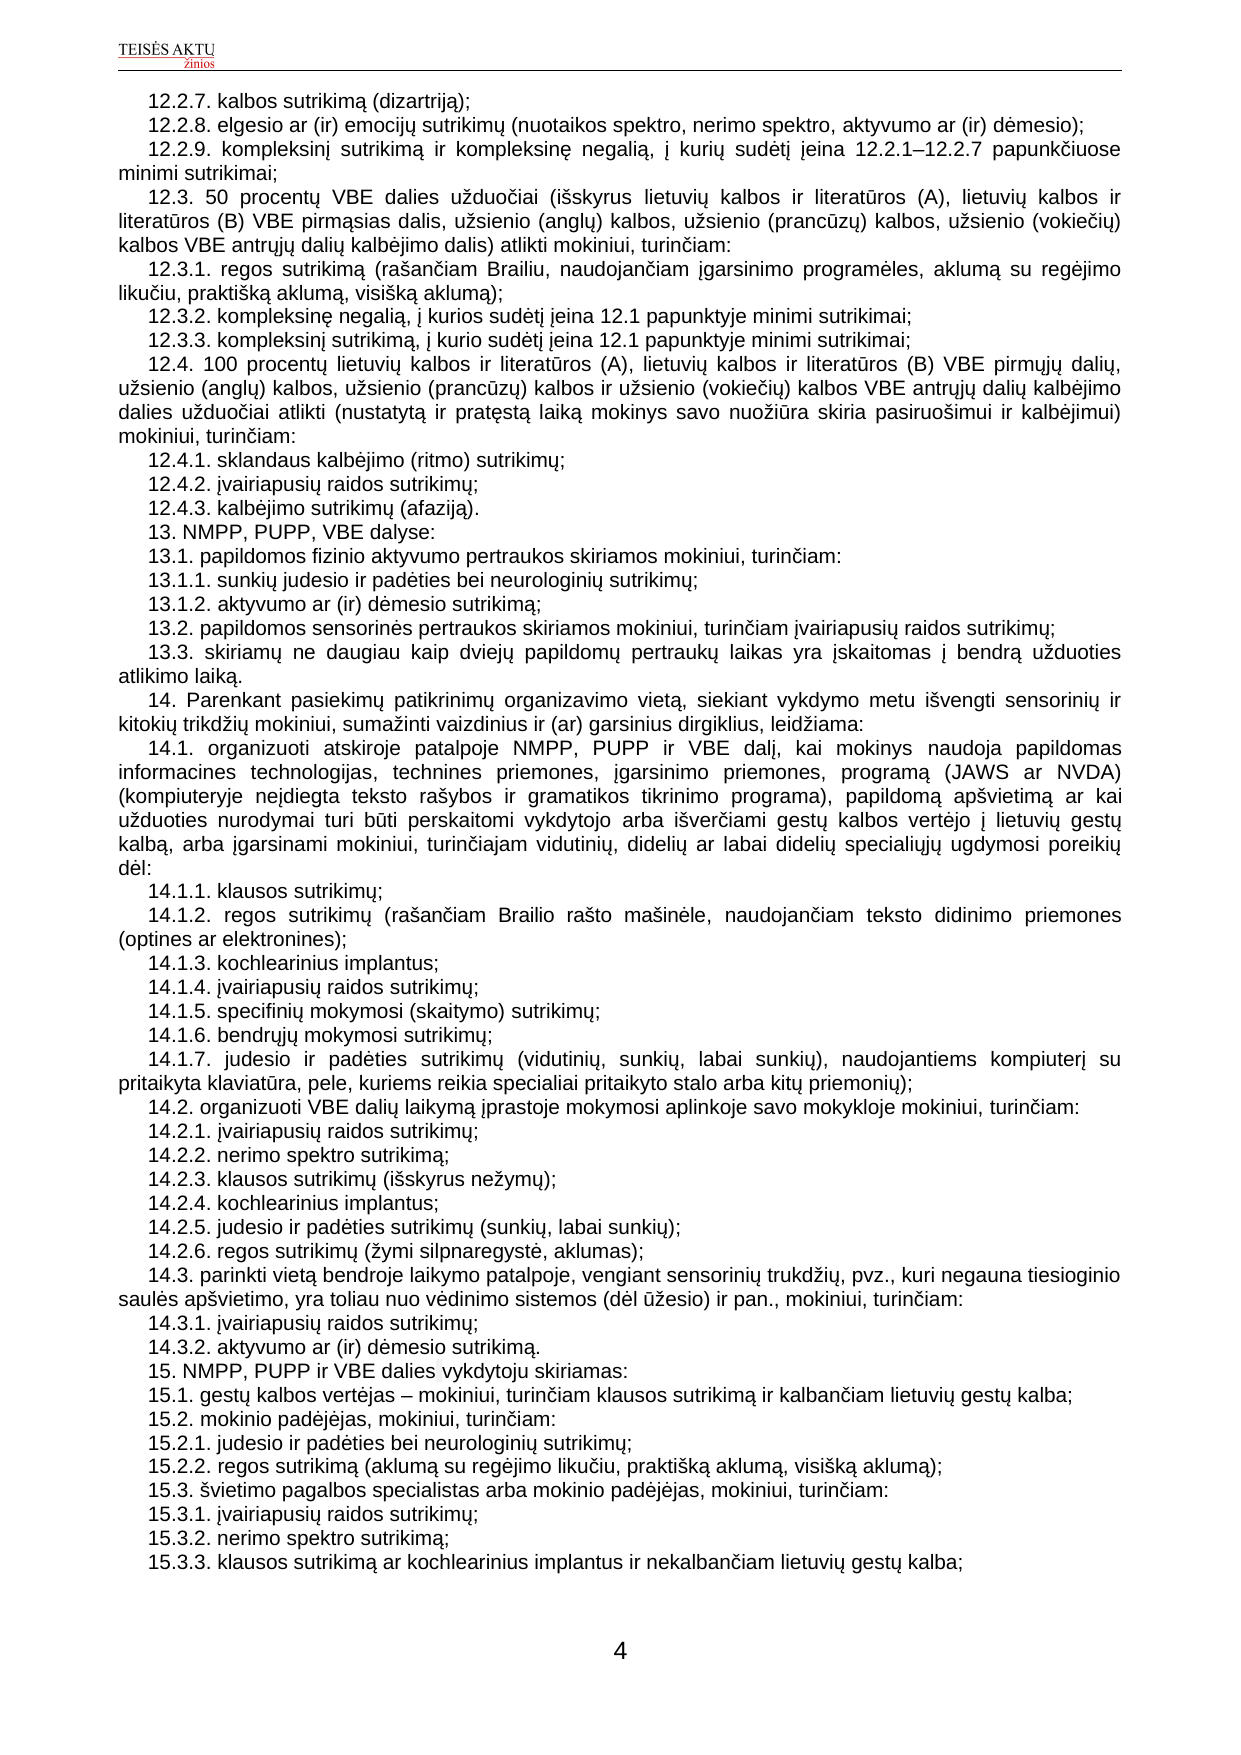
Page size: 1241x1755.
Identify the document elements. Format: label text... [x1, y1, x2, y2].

text 15.2. mokinio padėjėjas, mokiniui, turinčiam: [118, 1406, 1122, 1430]
text 14.1.3. kochlearinius implantus; [118, 951, 1122, 975]
text 15.3. švietimo pagalbos specialistas arba mokinio padėjėjas, mokiniui, turinčiam: [118, 1478, 1122, 1502]
text 14.2.1. įvairiapusių raidos sutrikimų; [118, 1119, 1122, 1143]
text 12.3.3. kompleksinį sutrikimą, į kurio sudėtį įeina 12.1 papunktyje minimi sutrikimai; [118, 328, 1122, 352]
text 13.1. papildomos fizinio aktyvumo pertraukos skiriamos mokiniui, turinčiam: [118, 544, 1122, 568]
text 12.3. 50 procentų VBE dalies užduočiai (išskyrus lietuvių kalbos ir literatūros (A), lietuvių kalbos ir literatūros (B) VBE pirmąsias dalis, užsienio (anglų) kalbos, užsienio (prancūzų) kalbos, užsienio (vokiečių) kalbos VBE antrųjų dalių kalbėjimo dalis) atlikti mokiniui, turinčiam: [118, 184, 1122, 256]
text 15.1. gestų kalbos vertėjas – mokiniui, turinčiam klausos sutrikimą ir kalbančiam lietuvių gestų kalba; [118, 1382, 1122, 1406]
text 14.2.6. regos sutrikimų (žymi silpnaregystė, aklumas); [118, 1239, 1122, 1263]
text 13.1.2. aktyvumo ar (ir) dėmesio sutrikimą; [118, 592, 1122, 616]
text 12.4.2. įvairiapusių raidos sutrikimų; [118, 472, 1122, 496]
text 13.3. skiriamų ne daugiau kaip dviejų papildomų pertraukų laikas yra įskaitomas į bendrą užduoties atlikimo laiką. [118, 640, 1122, 688]
text 12.3.1. regos sutrikimą (rašančiam Brailiu, naudojančiam įgarsinimo programėles, aklumą su regėjimo likučiu, praktišką aklumą, visišką aklumą); [118, 256, 1122, 304]
text 15. NMPP, PUPP ir VBE dalies vykdytoju skiriamas: [118, 1358, 1122, 1382]
text 14.1.1. klausos sutrikimų; [118, 879, 1122, 903]
text 12.2.7. kalbos sutrikimą (dizartriją); [118, 89, 1122, 113]
text 15.2.2. regos sutrikimą (aklumą su regėjimo likučiu, praktišką aklumą, visišką aklumą); [118, 1454, 1122, 1478]
text 12.4.1. sklandaus kalbėjimo (ritmo) sutrikimų; [118, 448, 1122, 472]
text 13.2. papildomos sensorinės pertraukos skiriamos mokiniui, turinčiam įvairiapusių raidos sutrikimų; [118, 616, 1122, 640]
text 12.4. 100 procentų lietuvių kalbos ir literatūros (A), lietuvių kalbos ir literatūros (B) VBE pirmųjų dalių, užsienio (anglų) kalbos, užsienio (prancūzų) kalbos ir užsienio (vokiečių) kalbos VBE antrųjų dalių kalbėjimo dalies užduočiai atlikti (nustatytą ir pratęstą laiką mokinys savo nuožiūra skiria pasiruošimui ir kalbėjimui) mokiniui, turinčiam: [118, 352, 1122, 448]
text 14.1.6. bendrųjų mokymosi sutrikimų; [118, 1023, 1122, 1047]
text 14.3.1. įvairiapusių raidos sutrikimų; [118, 1311, 1122, 1334]
text 14.1.2. regos sutrikimų (rašančiam Brailio rašto mašinėle, naudojančiam teksto didinimo priemones (optines ar elektronines); [118, 903, 1122, 951]
text 15.3.2. nerimo spektro sutrikimą; [118, 1526, 1122, 1550]
text 14.2.3. klausos sutrikimų (išskyrus nežymų); [118, 1167, 1122, 1191]
text 14.2.5. judesio ir padėties sutrikimų (sunkių, labai sunkių); [118, 1215, 1122, 1239]
text 14.2. organizuoti VBE dalių laikymą įprastoje mokymosi aplinkoje savo mokykloje mokiniui, turinčiam: [118, 1095, 1122, 1119]
text 14.1.7. judesio ir padėties sutrikimų (vidutinių, sunkių, labai sunkių), naudojantiems kompiuterį su pritaikyta klaviatūra, pele, kuriems reikia specialiai pritaikyto stalo arba kitų priemonių); [118, 1047, 1122, 1095]
text 15.2.1. judesio ir padėties bei neurologinių sutrikimų; [118, 1430, 1122, 1454]
text 14.1.5. specifinių mokymosi (skaitymo) sutrikimų; [118, 999, 1122, 1023]
text 12.4.3. kalbėjimo sutrikimų (afaziją). [118, 496, 1122, 520]
text 14.3.2. aktyvumo ar (ir) dėmesio sutrikimą. [118, 1334, 1122, 1358]
text 15.3.3. klausos sutrikimą ar kochlearinius implantus ir nekalbančiam lietuvių gestų kalba; [118, 1550, 1122, 1574]
text 14.3. parinkti vietą bendroje laikymo patalpoje, vengiant sensorinių trukdžių, pvz., kuri negauna tiesioginio saulės apšvietimo, yra toliau nuo vėdinimo sistemos (dėl ūžesio) ir pan., mokiniui, turinčiam: [118, 1263, 1122, 1311]
text 14.2.4. kochlearinius implantus; [118, 1191, 1122, 1215]
text 14.2.2. nerimo spektro sutrikimą; [118, 1143, 1122, 1167]
text 14.1.4. įvairiapusių raidos sutrikimų; [118, 975, 1122, 999]
text 12.2.9. kompleksinį sutrikimą ir kompleksinę negalią, į kurių sudėtį įeina 12.2.1–12.2.7 papunkčiuose minimi sutrikimai; [118, 137, 1122, 184]
text 15.3.1. įvairiapusių raidos sutrikimų; [118, 1502, 1122, 1526]
text 13. NMPP, PUPP, VBE dalyse: [118, 520, 1122, 544]
text 14. Parenkant pasiekimų patikrinimų organizavimo vietą, siekiant vykdymo metu išvengti sensorinių ir kitokių trikdžių mokiniui, sumažinti vaizdinius ir (ar) garsinius dirgiklius, leidžiama: [118, 688, 1122, 736]
text 12.3.2. kompleksinę negalią, į kurios sudėtį įeina 12.1 papunktyje minimi sutrikimai; [118, 304, 1122, 328]
text 14.1. organizuoti atskiroje patalpoje NMPP, PUPP ir VBE dalį, kai mokinys naudoja papildomas informacines technologijas, technines priemones, įgarsinimo priemones, programą (JAWS ar NVDA) (kompiuteryje neįdiegta teksto rašybos ir gramatikos tikrinimo programa), papildomą apšvietimą ar kai užduoties nurodymai turi būti perskaitomi vykdytojo arba išverčiami gestų kalbos vertėjo į lietuvių gestų kalbą, arba įgarsinami mokiniui, turinčiajam vidutinių, didelių ar labai didelių specialiųjų ugdymosi poreikių dėl: [118, 736, 1122, 879]
text 12.2.8. elgesio ar (ir) emocijų sutrikimų (nuotaikos spektro, nerimo spektro, aktyvumo ar (ir) dėmesio); [118, 113, 1122, 137]
text 13.1.1. sunkių judesio ir padėties bei neurologinių sutrikimų; [118, 568, 1122, 592]
